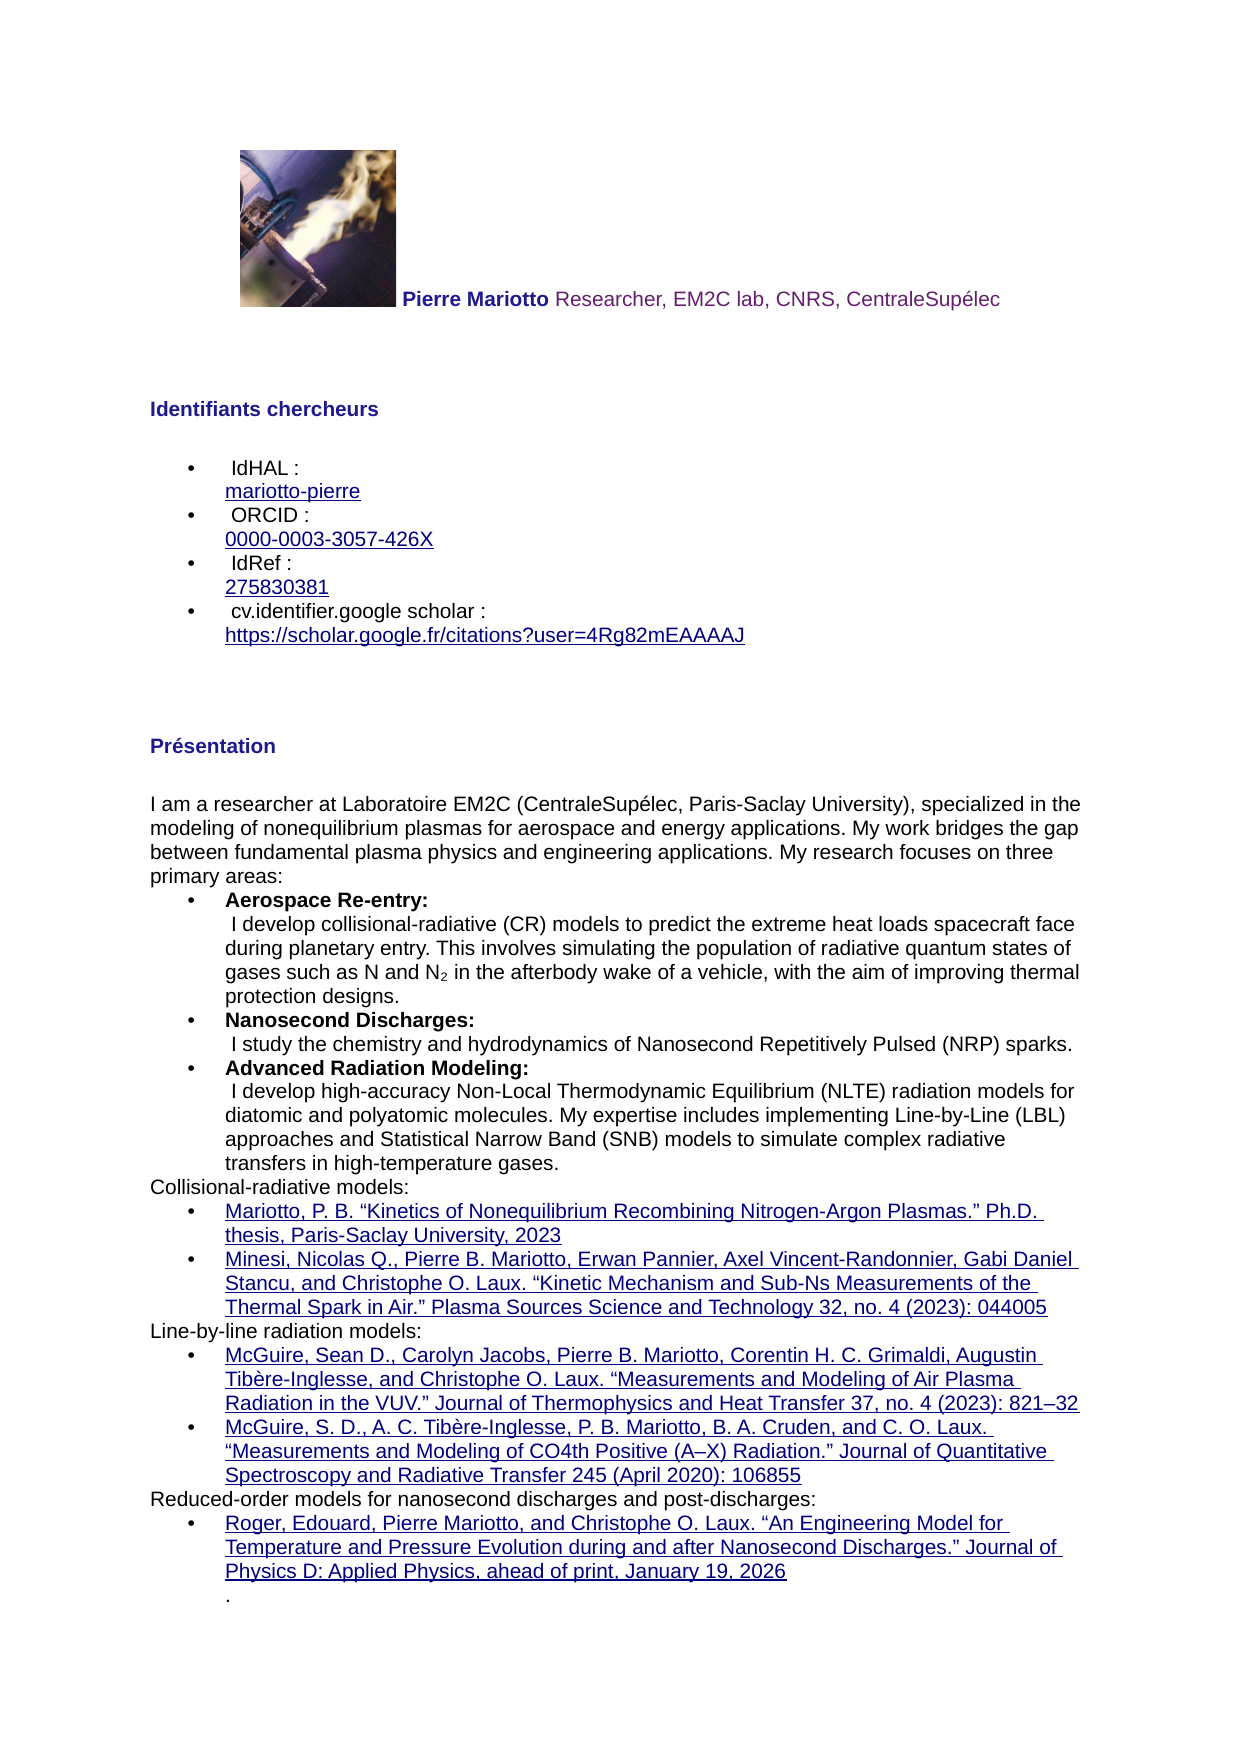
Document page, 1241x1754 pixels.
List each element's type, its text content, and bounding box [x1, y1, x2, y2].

subtitle Identifiants chercheurs [150, 397, 1090, 421]
list Nanosecond Discharges: [187, 1007, 1090, 1031]
list Roger, Edouard, Pierre Mariotto, and Christophe O. Laux. “An Engineering Model for Temperature and Pressure Evolution during and after Nanosecond Discharges.” Journal of Physics D: Applied Physics, ahead of print, January 19, 2026 [187, 1511, 1090, 1582]
list IdHAL : [187, 455, 1090, 479]
list Aerospace Re-entry: [187, 888, 1090, 912]
list https://scholar.google.fr/citations?user=4Rg82mEAAAAJ [187, 623, 1090, 647]
list . [187, 1582, 1090, 1606]
list 0000-0003-3057-426X [187, 527, 1090, 551]
subtitle Présentation [150, 733, 1090, 757]
list Minesi, Nicolas Q., Pierre B. Mariotto, Erwan Pannier, Axel Vincent-Randonnier, Gabi Daniel Stancu, and Christophe O. Laux. “Kinetic Mechanism and Sub-Ns Measurements of the Thermal Spark in Air.” Plasma Sources Science and Technology 32, no. 4 (2023): 044005 [187, 1247, 1090, 1319]
list IdRef : [187, 551, 1090, 575]
list McGuire, S. D., A. C. Tibère-Inglesse, P. B. Mariotto, B. A. Cruden, and C. O. Laux. “Measurements and Modeling of CO4th Positive (A–X) Radiation.” Journal of Quantitative Spectroscopy and Radiative Transfer 245 (April 2020): 106855 [187, 1415, 1090, 1487]
list I study the chemistry and hydrodynamics of Nanosecond Repetitively Pulsed (NRP) sparks. [187, 1031, 1090, 1055]
picture [240, 150, 397, 307]
list I develop high-accuracy Non-Local Thermodynamic Equilibrium (NLTE) radiation models for diatomic and polyatomic molecules. My expertise includes implementing Line-by-Line (LBL) approaches and Statistical Narrow Band (SNB) models to simulate complex radiative transfers in high-temperature gases. [187, 1079, 1090, 1175]
list mariotto-pierre [187, 479, 1090, 503]
list 275830381 [187, 575, 1090, 599]
list I develop collisional-radiative (CR) models to predict the extreme heat loads spacecraft face during planetary entry. This involves simulating the population of radiative quantum states of gases such as N and N₂ in the afterbody wake of a vehicle, with the aim of improving thermal protection designs. [187, 912, 1090, 1007]
list cv.identifier.google scholar : [187, 599, 1090, 623]
list ORCID : [187, 503, 1090, 527]
text Line-by-line radiation models: [150, 1319, 1090, 1343]
text I am a researcher at Laboratoire EM2C (CentraleSupélec, Paris-Saclay University), specialized in the modeling of nonequilibrium plasmas for aerospace and energy applications. My work bridges the gap between fundamental plasma physics and engineering applications. My research focuses on three primary areas: [150, 792, 1090, 888]
list Mariotto, P. B. “Kinetics of Nonequilibrium Recombining Nitrogen-Argon Plasmas.” Ph.D. thesis, Paris-Saclay University, 2023 [187, 1199, 1090, 1247]
list McGuire, Sean D., Carolyn Jacobs, Pierre B. Mariotto, Corentin H. C. Grimaldi, Augustin Tibère-Inglesse, and Christophe O. Laux. “Measurements and Modeling of Air Plasma Radiation in the VUV.” Journal of Thermophysics and Heat Transfer 37, no. 4 (2023): 821–32 [187, 1343, 1090, 1415]
list Advanced Radiation Modeling: [187, 1055, 1090, 1079]
text Collisional-radiative models: [150, 1175, 1090, 1199]
subtitle Pierre Mariotto Researcher, EM2C lab, CNRS, CentraleSupélec [150, 150, 1090, 311]
text Reduced-order models for nanosecond discharges and post-discharges: [150, 1487, 1090, 1511]
